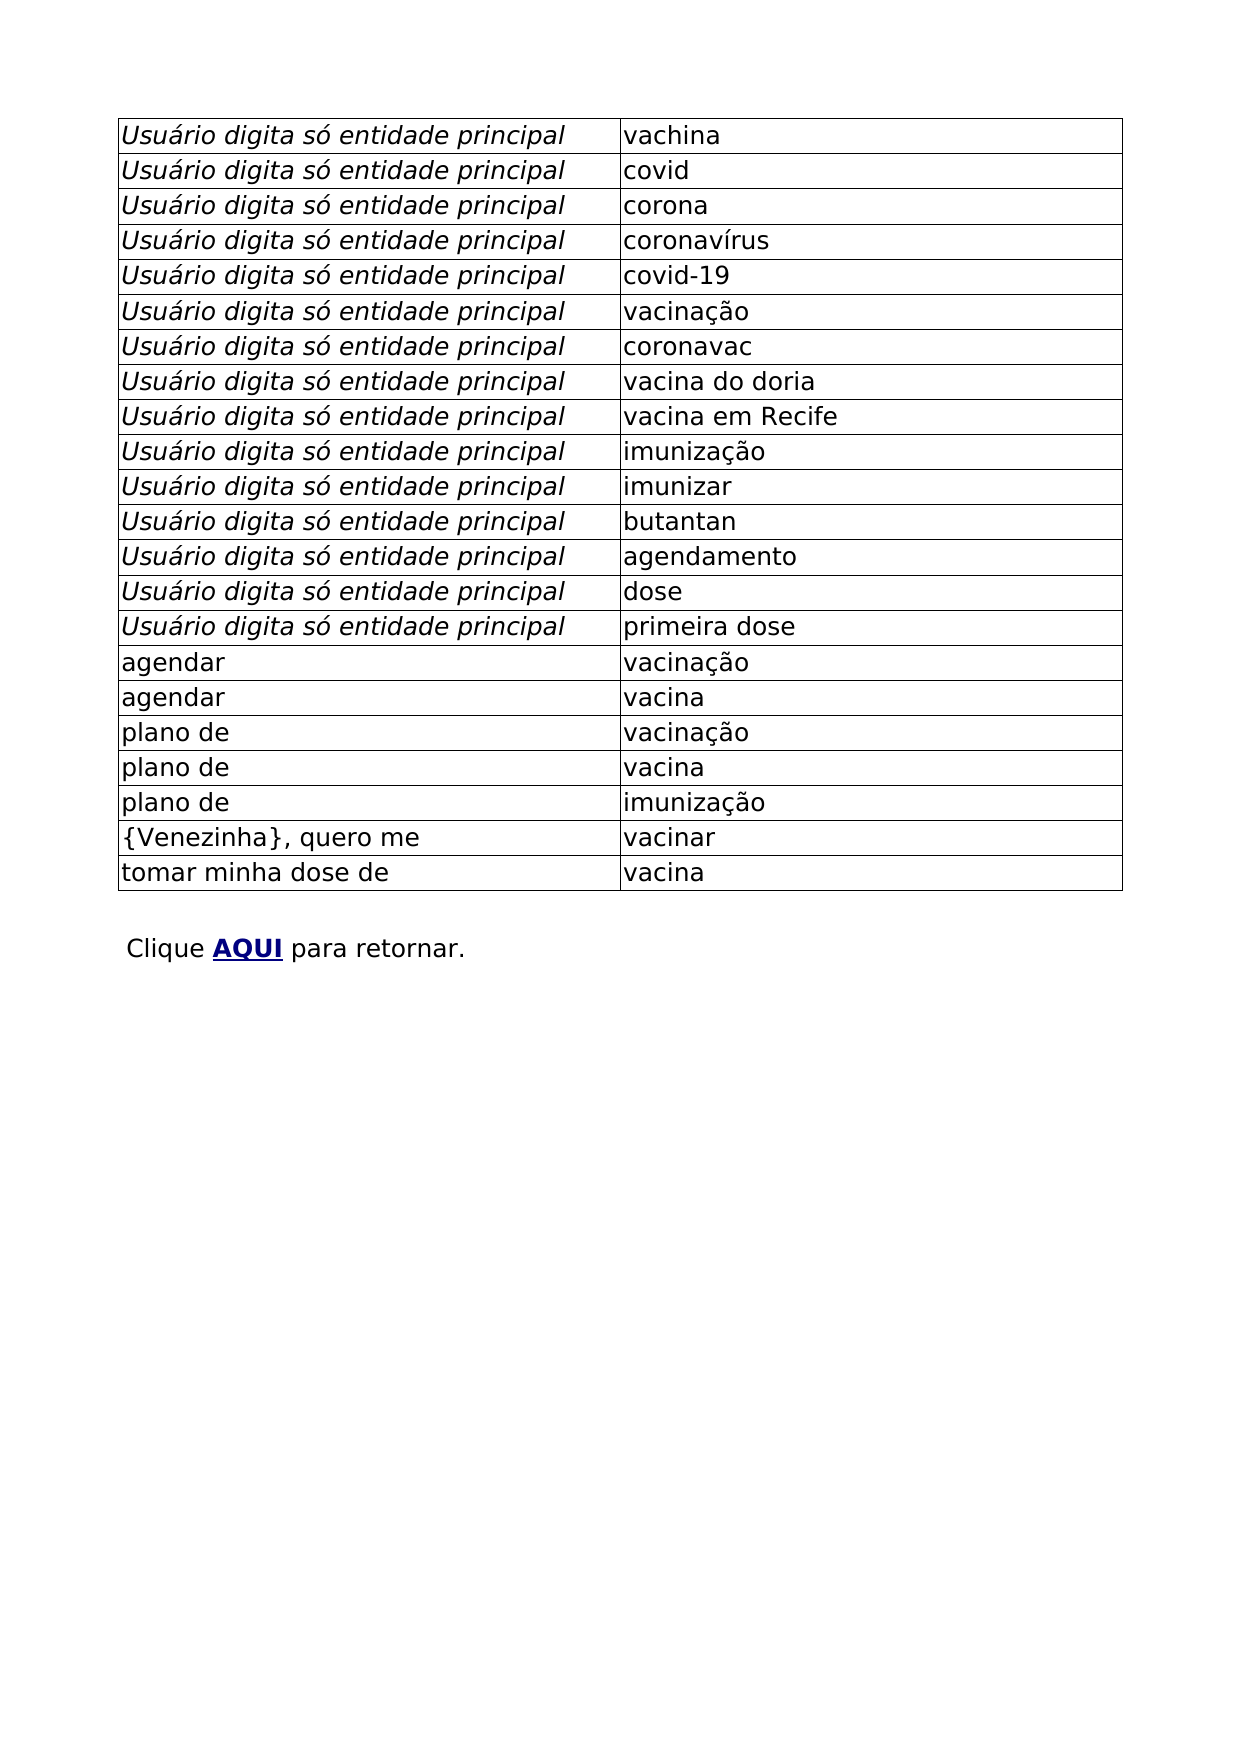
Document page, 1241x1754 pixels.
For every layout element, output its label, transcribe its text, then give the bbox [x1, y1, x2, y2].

table_cell imunizar [621, 470, 1122, 504]
table_cell vacina [621, 856, 1122, 890]
table_cell covid [621, 154, 1122, 188]
table_cell tomar minha dose de [119, 856, 620, 890]
table_cell Usuário digita só entidade principal [119, 505, 620, 539]
table_cell primeira dose [621, 611, 1122, 645]
table_cell agendar [119, 646, 620, 680]
table_cell plano de [119, 786, 620, 820]
table_cell imunização [621, 435, 1122, 469]
table_cell Usuário digita só entidade principal [119, 540, 620, 574]
table_cell coronavac [621, 330, 1122, 364]
table_cell vacinar [621, 821, 1122, 855]
table_cell corona [621, 189, 1122, 223]
table_cell {Venezinha}, quero me [119, 821, 620, 855]
table_cell Usuário digita só entidade principal [119, 365, 620, 399]
table_cell coronavírus [621, 225, 1122, 258]
table_cell imunização [621, 786, 1122, 820]
table_cell vacinação [621, 716, 1122, 750]
table_cell plano de [119, 751, 620, 785]
table_cell vacina do doria [621, 365, 1122, 399]
table_cell agendar [119, 681, 620, 715]
table_cell Usuário digita só entidade principal [119, 470, 620, 504]
table_cell vacinação [621, 295, 1122, 329]
table_cell vacina [621, 681, 1122, 715]
table_cell Usuário digita só entidade principal [119, 295, 620, 329]
table_cell covid-19 [621, 260, 1122, 294]
table_cell Usuário digita só entidade principal [119, 400, 620, 434]
table_cell dose [621, 576, 1122, 609]
table_cell vacinação [621, 646, 1122, 680]
table_cell Usuário digita só entidade principal [119, 260, 620, 294]
table_cell butantan [621, 505, 1122, 539]
text Clique AQUI para retornar. [118, 905, 1122, 964]
table_cell agendamento [621, 540, 1122, 574]
table_cell plano de [119, 716, 620, 750]
table_cell vacina [621, 751, 1122, 785]
table_cell Usuário digita só entidade principal [119, 225, 620, 258]
table_cell Usuário digita só entidade principal [119, 576, 620, 609]
table_cell Usuário digita só entidade principal [119, 330, 620, 364]
table_cell Usuário digita só entidade principal [119, 154, 620, 188]
table_cell Usuário digita só entidade principal [119, 189, 620, 223]
table_cell Usuário digita só entidade principal [119, 611, 620, 645]
table_cell vacina em Recife [621, 400, 1122, 434]
table_cell Usuário digita só entidade principal [119, 119, 620, 153]
table_cell Usuário digita só entidade principal [119, 435, 620, 469]
table_cell vachina [621, 119, 1122, 153]
